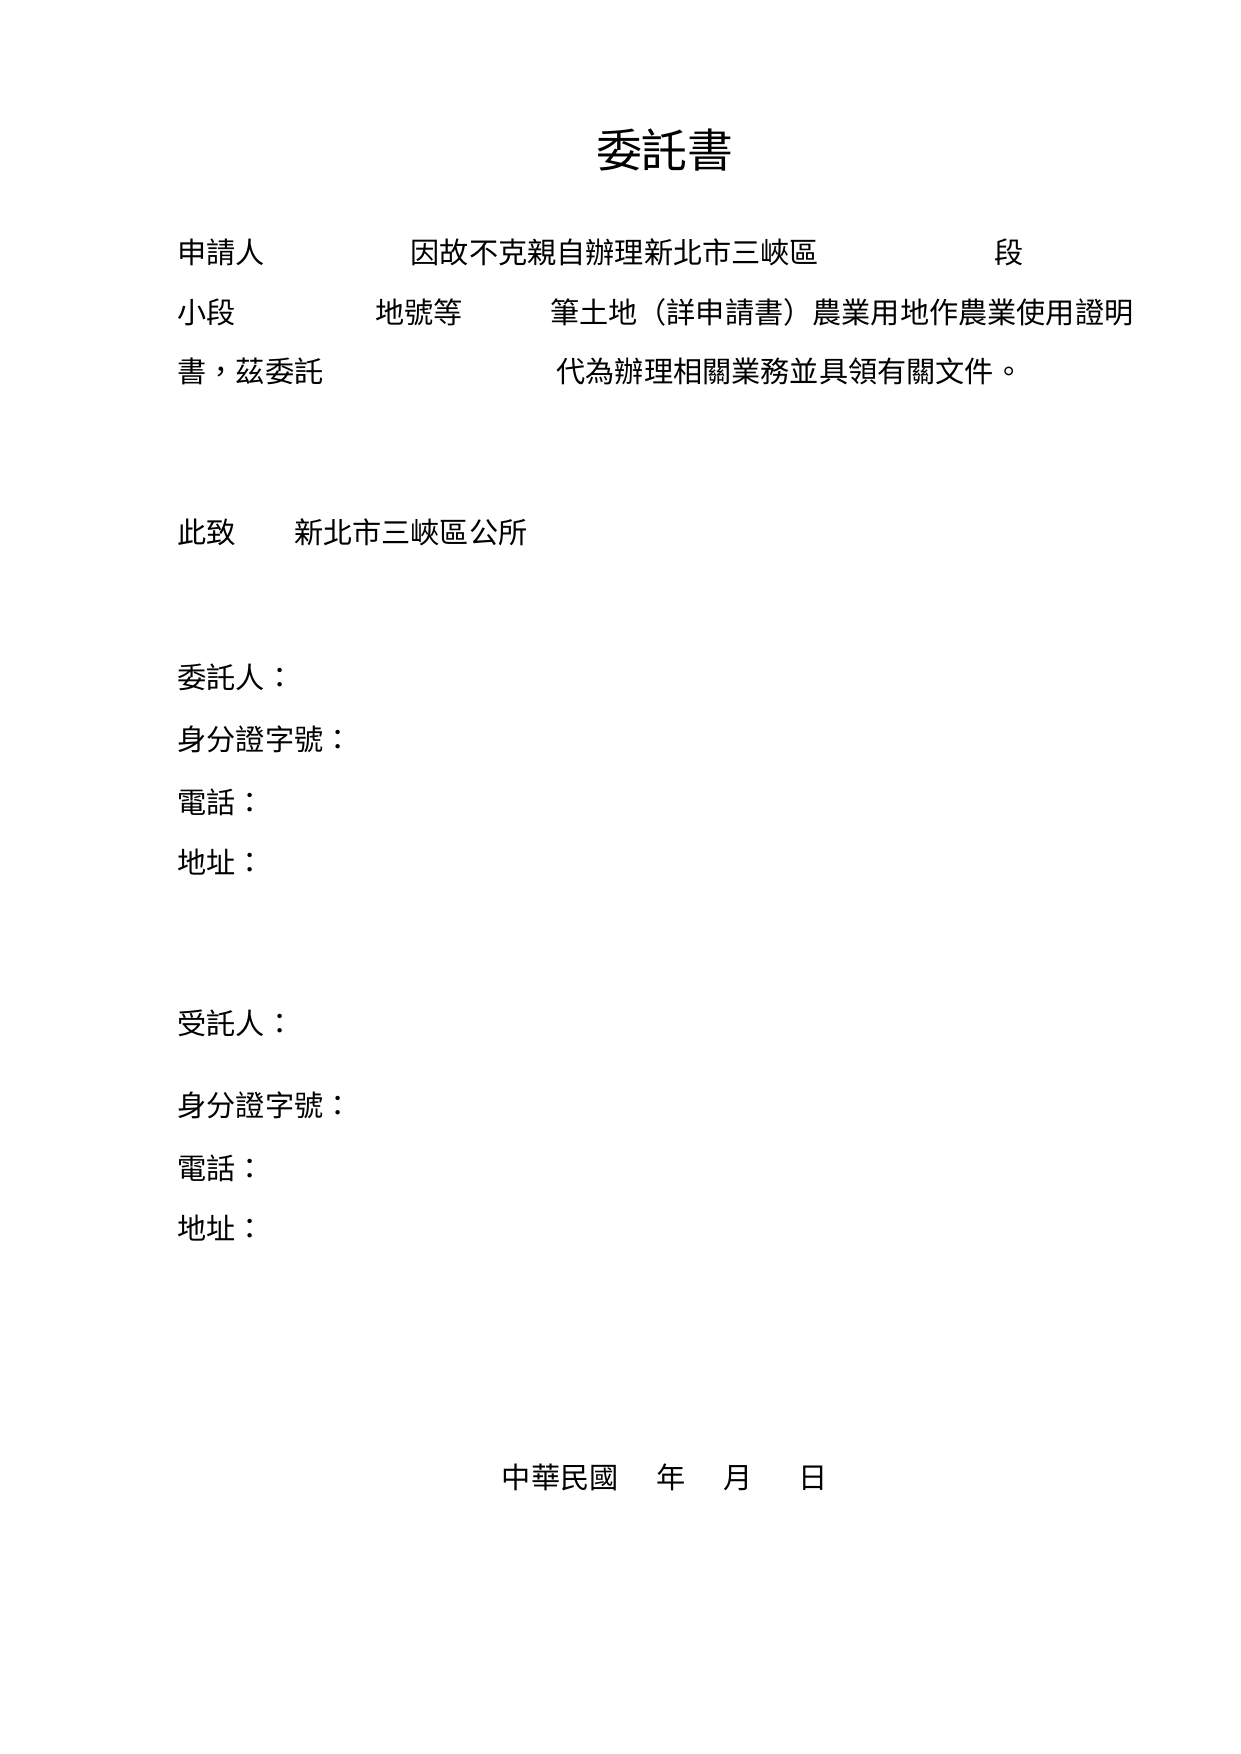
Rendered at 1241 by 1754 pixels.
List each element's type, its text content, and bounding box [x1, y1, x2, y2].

text 電話： [177, 1146, 1152, 1187]
text 委託人： [177, 655, 1152, 697]
text 委託書 [177, 118, 1152, 181]
text 電話： [177, 780, 1152, 822]
text 受託人： [177, 1003, 1152, 1043]
text 中華民國 年 月 日 [177, 1457, 1152, 1497]
text 地址： [177, 842, 1152, 882]
text 身分證字號： [177, 717, 1152, 759]
text 申請人 因故不克親自辦理新北市三峽區 段 小段 地號等 筆土地（詳申請書）農業用地作農業使用證明書，茲委託 代為辦理相關業務並具領有關文件。 [177, 232, 1152, 391]
text 地址： [177, 1208, 1152, 1248]
text 身分證字號： [177, 1083, 1152, 1125]
text 此致 新北市三峽區公所 [177, 512, 1152, 552]
